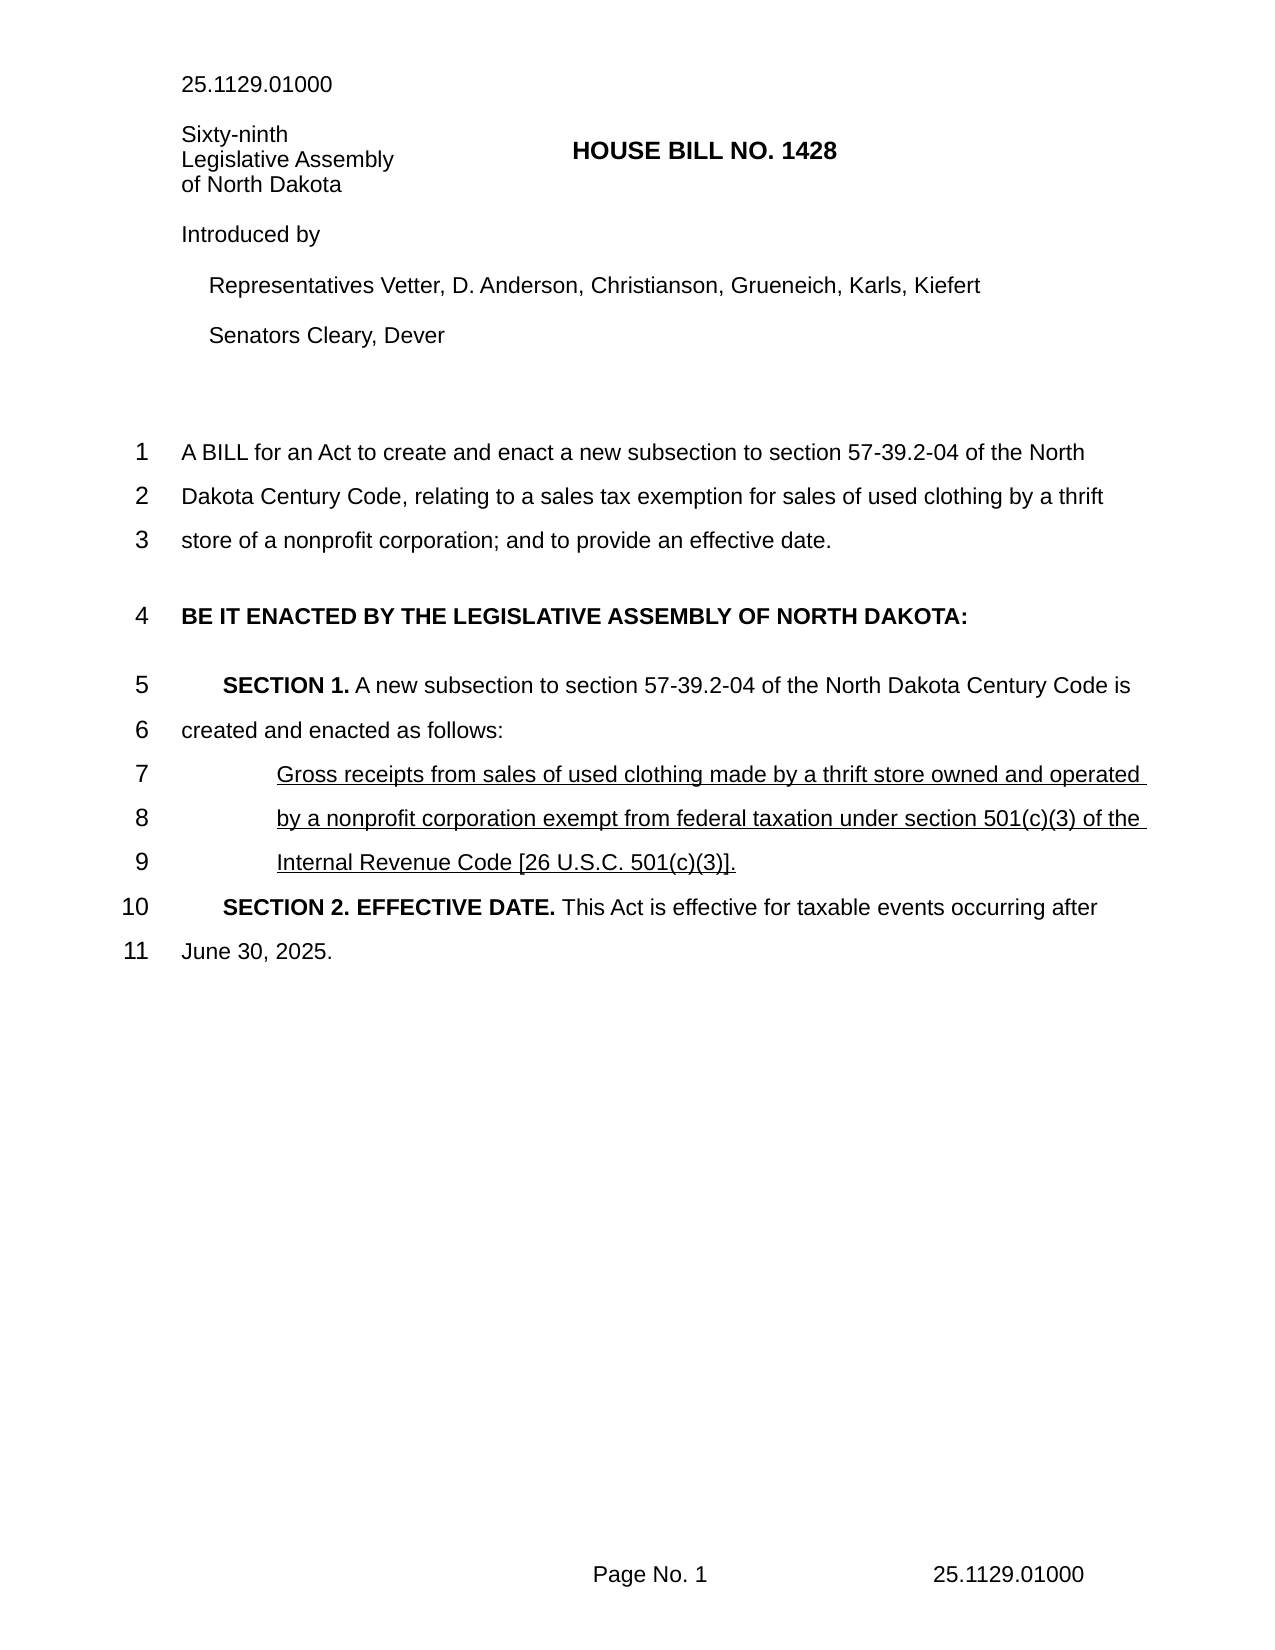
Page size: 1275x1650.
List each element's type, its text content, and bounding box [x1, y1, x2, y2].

text BE IT ENACTED BY THE LEGISLATIVE ASSEMBLY OF NORTH DAKOTA: [181, 589, 1154, 633]
text Introduced by [181, 223, 1154, 248]
text Representatives Vetter, D. Anderson, Christianson, Grueneich, Karls, Kiefert [208, 275, 1154, 298]
title A BILL for an Act to create and enact a new subsection to section 57‑39.2‑04 of the North Dakota Century Code, relating to a sales tax exemption for sales of used clothing by a thrift store of a nonprofit corporation; and to provide an effective date. [181, 425, 1154, 558]
text of North Dakota [181, 173, 1154, 198]
text SECTION 2. EFFECTIVE DATE. This Act is effective for taxable events occurring after June 30, 2025. [181, 880, 1154, 968]
text . [181, 73, 1154, 133]
text Senators Cleary, Dever [208, 325, 1154, 348]
title BILL NO. [565, 136, 837, 165]
text Gross receipts from sales of used clothing made by a thrift store owned and operated by a nonprofit corporation exempt from federal taxation under section 501(c)(3) of the Internal Revenue Code [26 U.S.C. 501(c)(3)]. [276, 747, 1154, 880]
text SECTION 1. A new subsection to section 57‑39.2‑04 of the North Dakota Century Code is created and enacted as follows: [181, 658, 1154, 747]
text Legislative Assembly [181, 148, 1154, 173]
